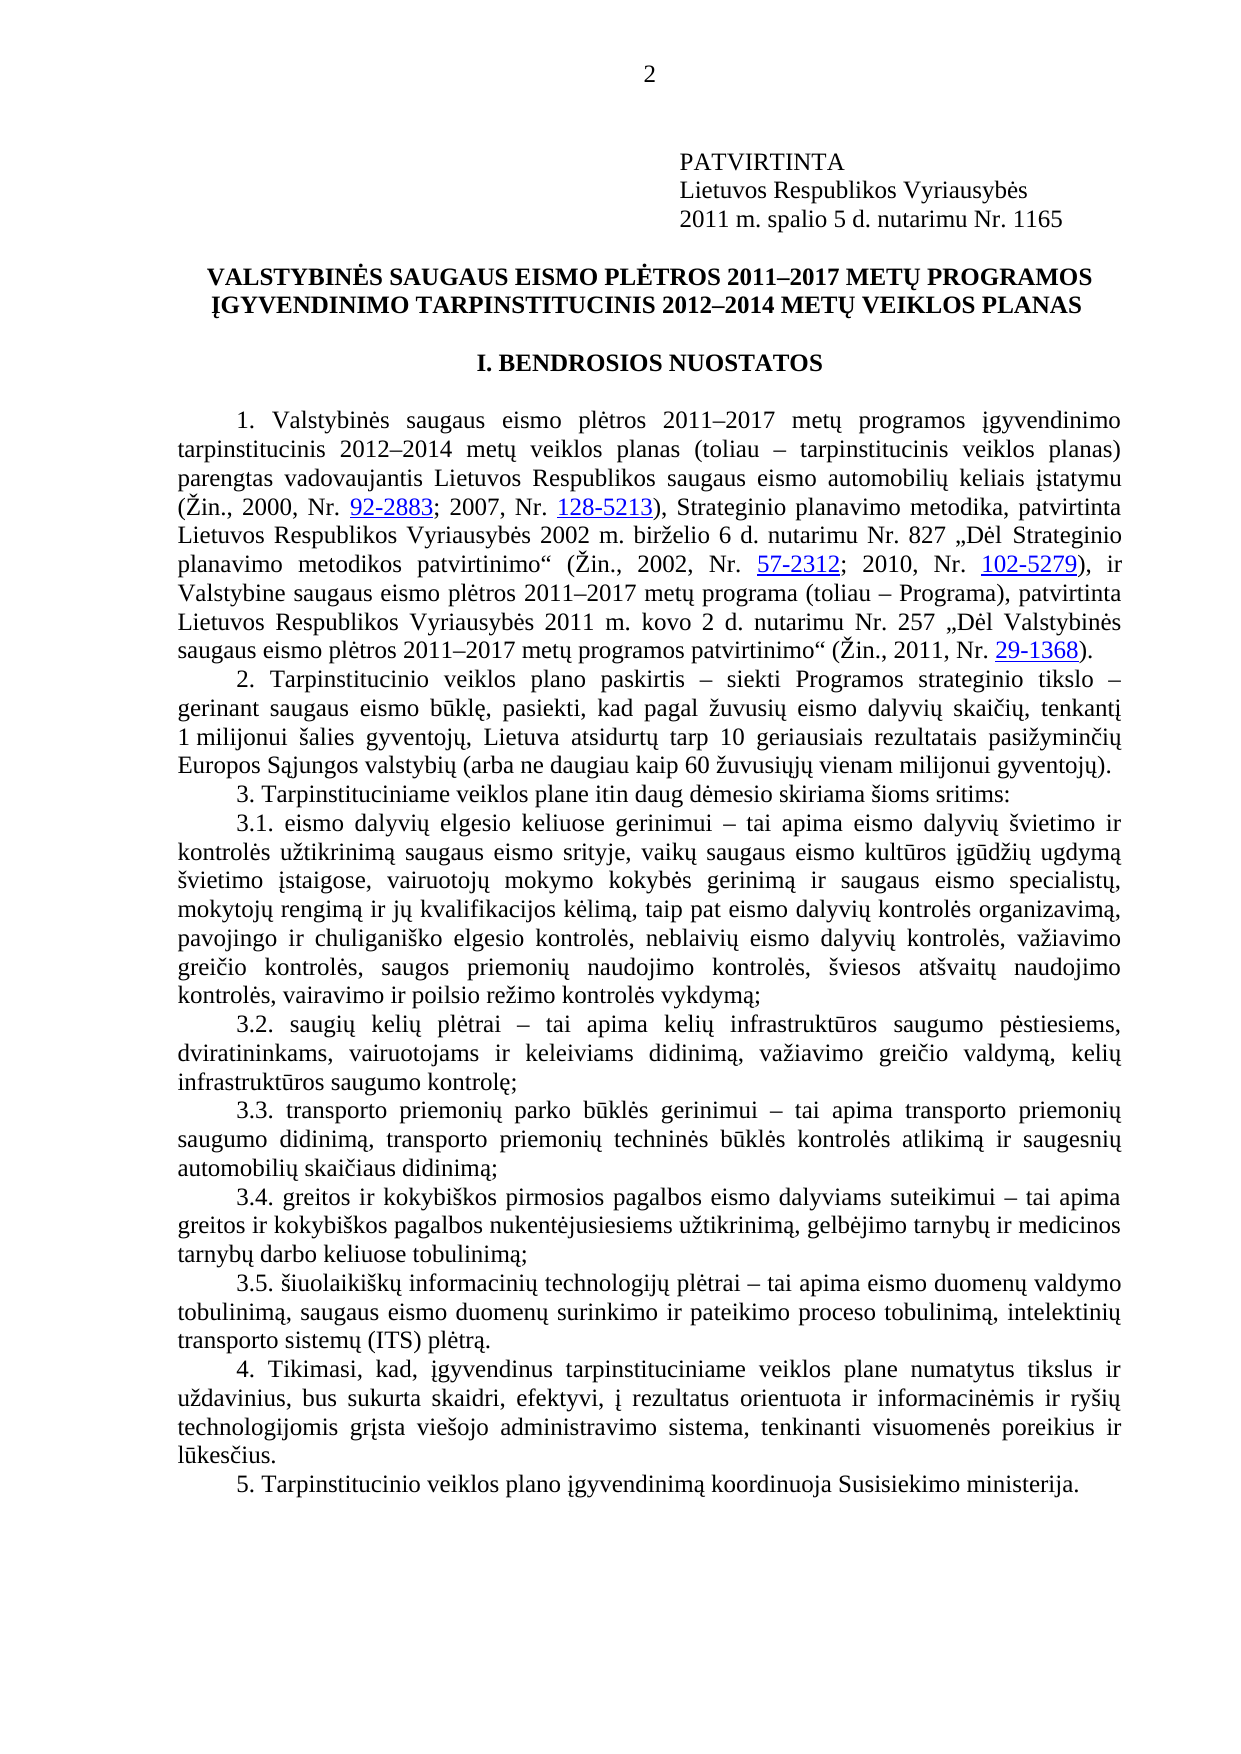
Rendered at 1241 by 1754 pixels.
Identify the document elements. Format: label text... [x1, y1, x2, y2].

text I. Bendrosios nuostatos [177, 348, 1122, 377]
text 1. Valstybinės saugaus eismo plėtros 2011–2017 metų programos įgyvendinimo tarpinstitucinis 2012–2014 metų veiklos planas (toliau – tarpinstitucinis veiklos planas) parengtas vadovaujantis Lietuvos Respublikos saugaus eismo automobilių keliais įstatymu (Žin., 2000, Nr. 92-2883; 2007, Nr. 128-5213), Strateginio planavimo metodika, patvirtinta Lietuvos Respublikos Vyriausybės 2002 m. birželio 6 d. nutarimu Nr. 827 „Dėl Strateginio planavimo metodikos patvirtinimo“ (Žin., 2002, Nr. 57-2312; 2010, Nr. 102-5279), ir Valstybine saugaus eismo plėtros 2011–2017 metų programa (toliau – Programa), patvirtinta Lietuvos Respublikos Vyriausybės 2011 m. kovo 2 d. nutarimu Nr. 257 „Dėl Valstybinės saugaus eismo plėtros 2011–2017 metų programos patvirtinimo“ (Žin., 2011, Nr. 29-1368). [177, 406, 1122, 664]
text PATVIRTINTA [679, 147, 1122, 176]
text 2. Tarpinstitucinio veiklos plano paskirtis – siekti Programos strateginio tikslo – gerinant saugaus eismo būklę, pasiekti, kad pagal žuvusių eismo dalyvių skaičių, tenkantį 1 milijonui šalies gyventojų, Lietuva atsidurtų tarp 10 geriausiais rezultatais pasižyminčių Europos Sąjungos valstybių (arba ne daugiau kaip 60 žuvusiųjų vienam milijonui gyventojų). [177, 664, 1122, 779]
text 4. Tikimasi, kad, įgyvendinus tarpinstituciniame veiklos plane numatytus tikslus ir uždavinius, bus sukurta skaidri, efektyvi, į rezultatus orientuota ir informacinėmis ir ryšių technologijomis grįsta viešojo administravimo sistema, tenkinanti visuomenės poreikius ir lūkesčius. [177, 1354, 1122, 1469]
text 3.3. transporto priemonių parko būklės gerinimui – tai apima transporto priemonių saugumo didinimą, transporto priemonių techninės būklės kontrolės atlikimą ir saugesnių automobilių skaičiaus didinimą; [177, 1096, 1122, 1182]
text 5. Tarpinstitucinio veiklos plano įgyvendinimą koordinuoja Susisiekimo ministerija. [177, 1469, 1122, 1498]
text 3.4. greitos ir kokybiškos pirmosios pagalbos eismo dalyviams suteikimui – tai apima greitos ir kokybiškos pagalbos nukentėjusiesiems užtikrinimą, gelbėjimo tarnybų ir medicinos tarnybų darbo keliuose tobulinimą; [177, 1182, 1122, 1268]
text 3. Tarpinstituciniame veiklos plane itin daug dėmesio skiriama šioms sritims: [177, 779, 1122, 808]
text 3.1. eismo dalyvių elgesio keliuose gerinimui – tai apima eismo dalyvių švietimo ir kontrolės užtikrinimą saugaus eismo srityje, vaikų saugaus eismo kultūros įgūdžių ugdymą švietimo įstaigose, vairuotojų mokymo kokybės gerinimą ir saugaus eismo specialistų, mokytojų rengimą ir jų kvalifikacijos kėlimą, taip pat eismo dalyvių kontrolės organizavimą, pavojingo ir chuliganiško elgesio kontrolės, neblaivių eismo dalyvių kontrolės, važiavimo greičio kontrolės, saugos priemonių naudojimo kontrolės, šviesos atšvaitų naudojimo kontrolės, vairavimo ir poilsio režimo kontrolės vykdymą; [177, 808, 1122, 1009]
text 3.5. šiuolaikiškų informacinių technologijų plėtrai – tai apima eismo duomenų valdymo tobulinimą, saugaus eismo duomenų surinkimo ir pateikimo proceso tobulinimą, intelektinių transporto sistemų (ITS) plėtrą. [177, 1268, 1122, 1354]
text Lietuvos Respublikos Vyriausybės [679, 176, 1122, 204]
text 3.2. saugių kelių plėtrai – tai apima kelių infrastruktūros saugumo pėstiesiems, dviratininkams, vairuotojams ir keleiviams didinimą, važiavimo greičio valdymą, kelių infrastruktūros saugumo kontrolę; [177, 1009, 1122, 1096]
text 2011 m. spalio 5 d. nutarimu Nr. 1165 [679, 204, 1122, 233]
text VALSTYBINĖS SAUGAUS EISMO PLĖTROS 2011–2017 METŲ PROGRAMOS ĮGYVENDINIMO TARPINSTITUCINIS 2012–2014 METŲ VEIKLOS PLANAS [177, 262, 1122, 319]
